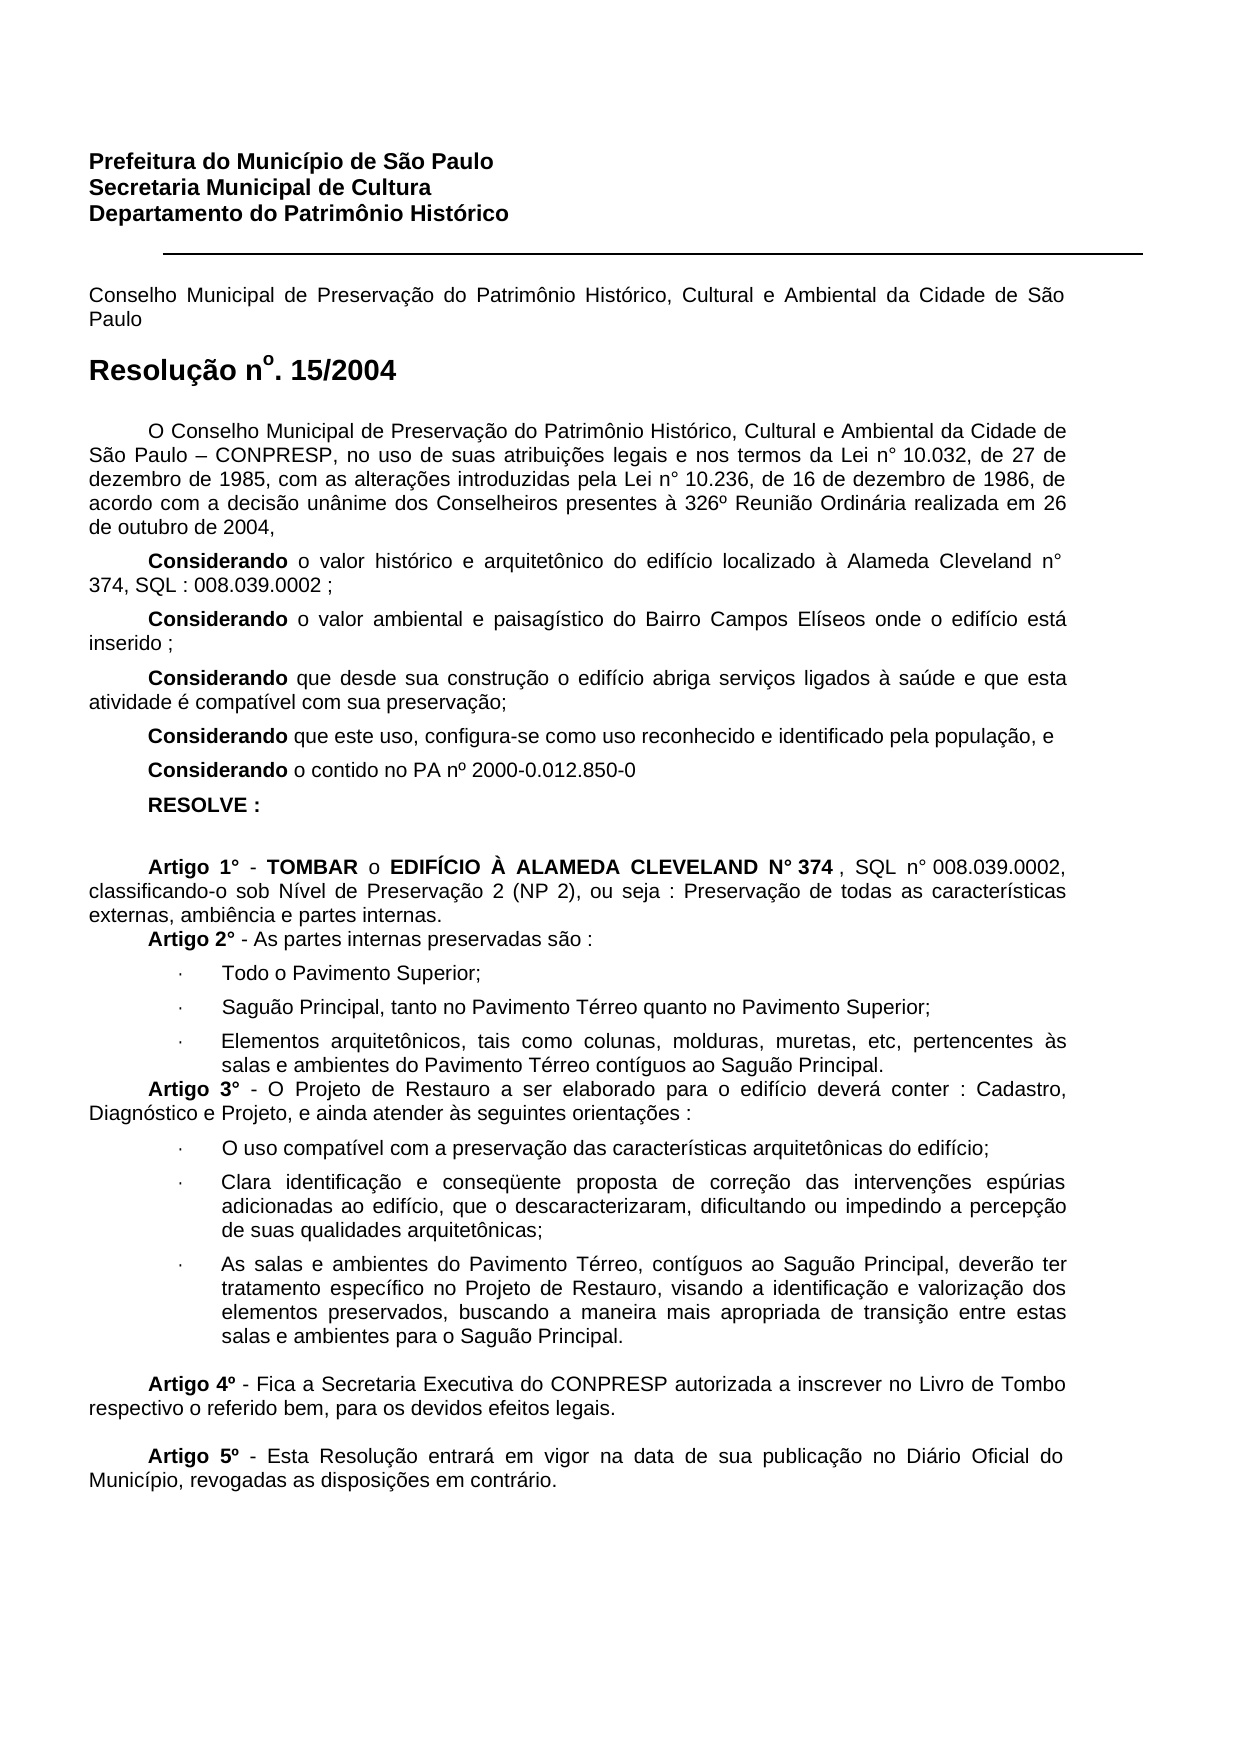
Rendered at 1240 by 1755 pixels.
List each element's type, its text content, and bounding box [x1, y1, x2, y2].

text Prefeitura do Município de São Paulo Secretaria Municipal de Cultura Departamento do Patrimônio Histórico [89, 148, 513, 227]
text Artigo 1° - TOMBAR o EDIFÍCIO À ALAMEDA CLEVELAND N° 374 , SQL n° 008.039.0002, classificando-o sob Nível de Preservação 2 (NP 2), ou seja : Preservação de todas as características externas, ambiência e partes internas. [89, 854, 1067, 926]
text · As salas e ambientes do Pavimento Térreo, contíguos ao Saguão Principal, deverão ter tratamento específico no Projeto de Restauro, visando a identificação e valorização dos elementos preservados, buscando a maneira mais apropriada de transição entre estas salas e ambientes para o Saguão Principal. [177, 1252, 1067, 1348]
text Artigo 2° - As partes internas preservadas são : [148, 926, 1075, 950]
text · Todo o Pavimento Superior; [177, 961, 1075, 984]
text Considerando o valor ambiental e paisagístico do Bairro Campos Elíseos onde o edifício está inserido ; [89, 607, 1067, 655]
text Resolução no. 15/2004 [89, 348, 1075, 387]
text · Saguão Principal, tanto no Pavimento Térreo quanto no Pavimento Superior; [177, 995, 1075, 1019]
text Artigo 4º - Fica a Secretaria Executiva do CONPRESP autorizada a inscrever no Livro de Tombo respectivo o referido bem, para os devidos efeitos legais. [89, 1372, 1067, 1420]
text · Clara identificação e conseqüente proposta de correção das intervenções espúrias adicionadas ao edifício, que o descaracterizaram, dificultando ou impedindo a percepção de suas qualidades arquitetônicas; [177, 1170, 1067, 1242]
text Artigo 5º - Esta Resolução entrará em vigor na data de sua publicação no Diário Oficial do [148, 1443, 1075, 1467]
text Considerando que desde sua construção o edifício abriga serviços ligados à saúde e que esta atividade é compatível com sua preservação; [89, 666, 1067, 713]
text Considerando o contido no PA nº 2000-0.012.850-0 [148, 758, 1075, 782]
text RESOLVE : [148, 792, 1075, 816]
text Paulo [89, 307, 1075, 331]
text · Elementos arquitetônicos, tais como colunas, molduras, muretas, etc, pertencentes às salas e ambientes do Pavimento Térreo contíguos ao Saguão Principal. [177, 1029, 1067, 1077]
text Artigo 3° - O Projeto de Restauro a ser elaborado para o edifício deverá conter : Cadastro, Diagnóstico e Projeto, e ainda atender às seguintes orientações : [89, 1077, 1067, 1125]
text O Conselho Municipal de Preservação do Patrimônio Histórico, Cultural e Ambiental da Cidade de São Paulo – CONPRESP, no uso de suas atribuições legais e nos termos da Lei n° 10.032, de 27 de dezembro de 1985, com as alterações introduzidas pela Lei n° 10.236, de 16 de dezembro de 1986, de acordo com a decisão unânime dos Conselheiros presentes à 326º Reunião Ordinária realizada em 26 de outubro de 2004, [89, 419, 1067, 539]
text Município, revogadas as disposições em contrário. [89, 1467, 1075, 1491]
text · O uso compatível com a preservação das características arquitetônicas do edifício; [177, 1135, 1075, 1159]
text Conselho Municipal de Preservação do Patrimônio Histórico, Cultural e Ambiental da Cidade de São [89, 283, 1075, 307]
text Considerando o valor histórico e arquitetônico do edifício localizado à Alameda Cleveland n° 374, SQL : 008.039.0002 ; [89, 549, 1062, 597]
text Considerando que este uso, configura-se como uso reconhecido e identificado pela população, e [148, 724, 1075, 748]
